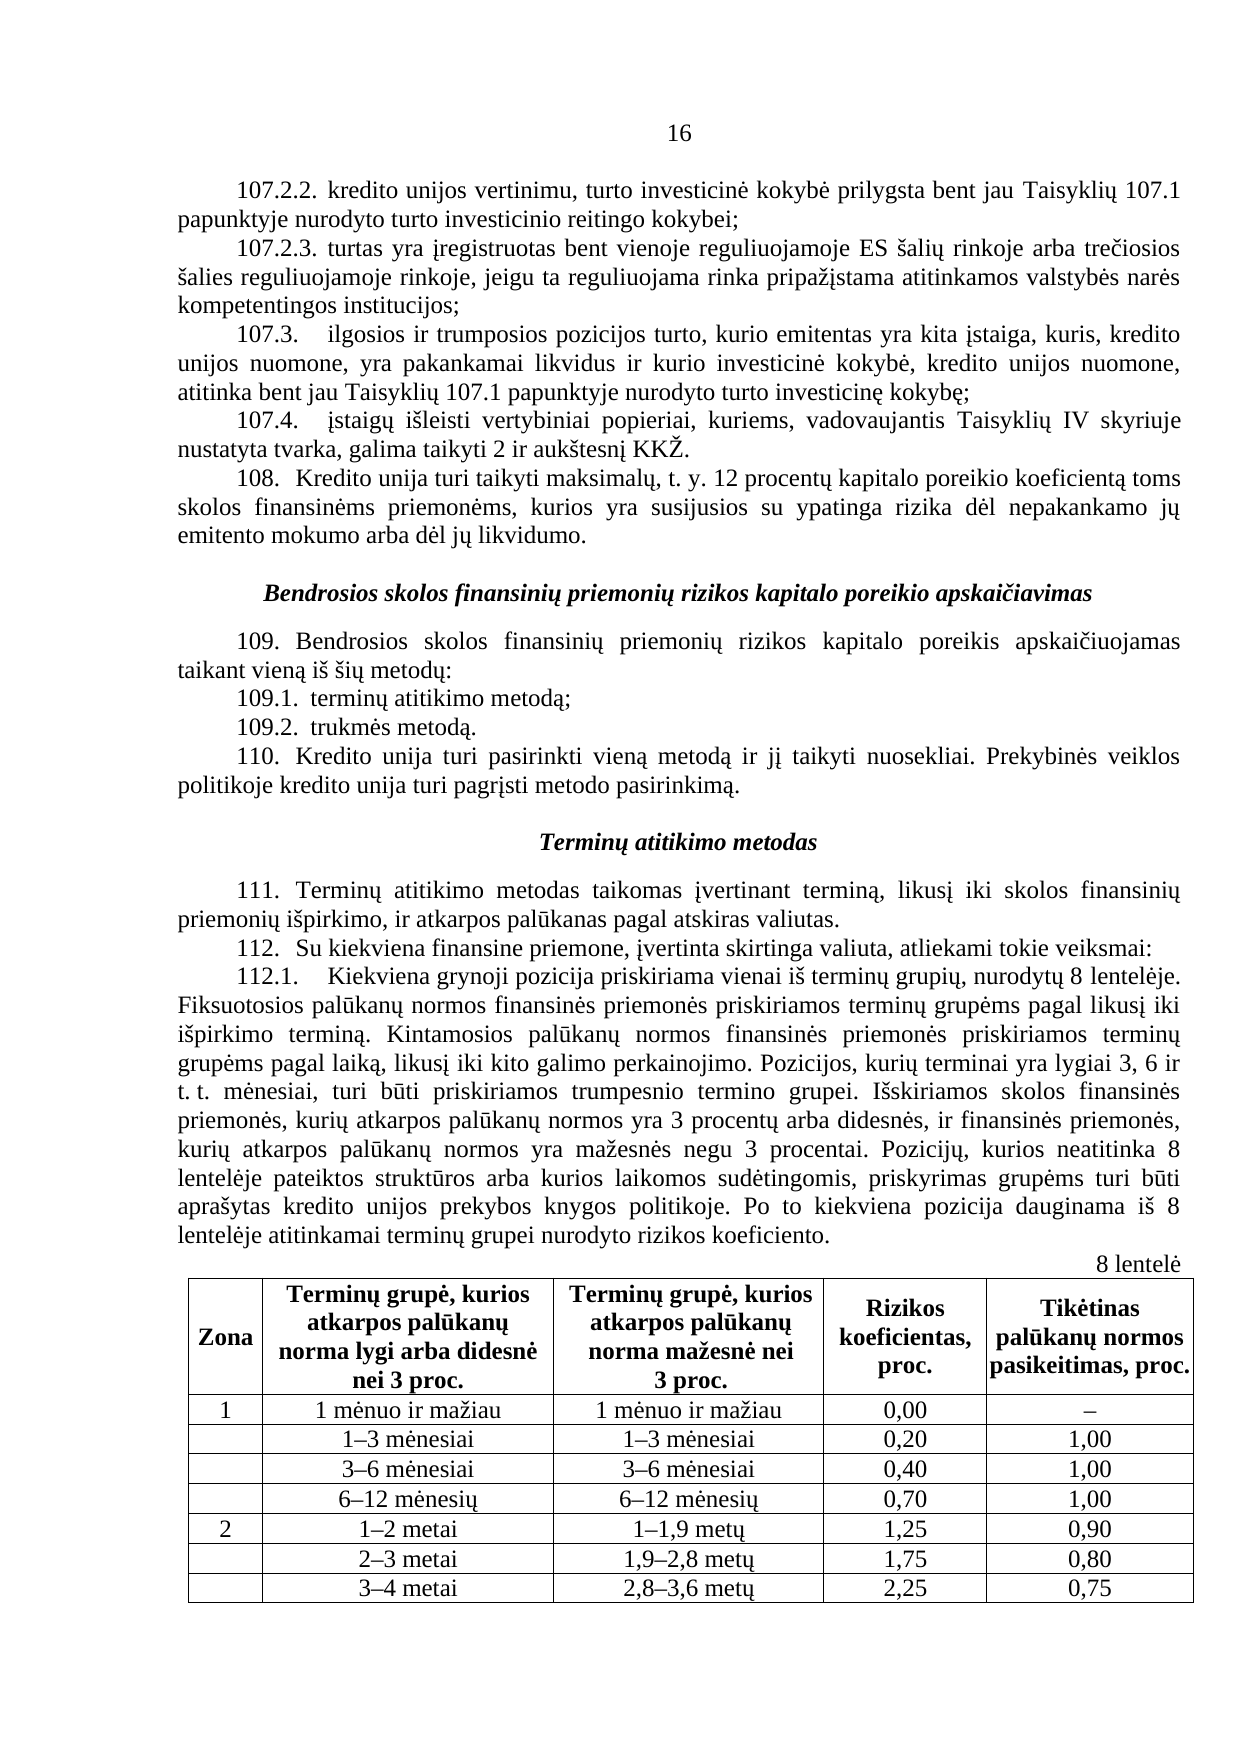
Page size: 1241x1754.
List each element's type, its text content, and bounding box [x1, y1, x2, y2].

table_cell 0,20 [824, 1425, 986, 1453]
text 109. Bendrosios skolos finansinių priemonių rizikos kapitalo poreikis apskaičiuojamas taikant vieną iš šių metodų: [177, 626, 1181, 683]
table_cell 0,70 [824, 1484, 986, 1513]
table_header Tikėtinas palūkanų normos pasikeitimas, proc. [987, 1279, 1193, 1394]
table_cell 3–6 mėnesiai [263, 1454, 553, 1483]
table_cell 1,9–2,8 metų [554, 1544, 823, 1572]
table_cell 1 [189, 1395, 262, 1423]
table_cell 1 mėnuo ir mažiau [263, 1395, 553, 1423]
text 107.4. įstaigų išleisti vertybiniai popieriai, kuriems, vadovaujantis Taisyklių IV skyriuje nustatyta tvarka, galima taikyti 2 ir aukštesnį KKŽ. [177, 406, 1181, 463]
table_cell 1–3 mėnesiai [554, 1425, 823, 1453]
text 109.2. trukmės metodą. [177, 712, 1181, 741]
text Terminų atitikimo metodas [177, 827, 1181, 856]
table_cell 1–1,9 metų [554, 1514, 823, 1543]
table_cell 0,40 [824, 1454, 986, 1483]
table_cell 0,80 [987, 1544, 1193, 1572]
text 107.2.3. turtas yra įregistruotas bent vienoje reguliuojamoje ES šalių rinkoje arba trečiosios šalies reguliuojamoje rinkoje, jeigu ta reguliuojama rinka pripažįstama atitinkamos valstybės narės kompetentingos institucijos; [177, 233, 1181, 319]
table_cell [189, 1484, 262, 1513]
table_cell [189, 1425, 262, 1453]
table_header Zona [189, 1279, 262, 1394]
text 111. Terminų atitikimo metodas taikomas įvertinant terminą, likusį iki skolos finansinių priemonių išpirkimo, ir atkarpos palūkanas pagal atskiras valiutas. [177, 875, 1181, 933]
table_cell 1 mėnuo ir mažiau [554, 1395, 823, 1423]
text 109.1. terminų atitikimo metodą; [177, 683, 1181, 712]
table_cell 1,25 [824, 1514, 986, 1543]
table_cell 1,00 [987, 1454, 1193, 1483]
table_cell 1,00 [987, 1484, 1193, 1513]
table_cell 2,25 [824, 1574, 986, 1602]
table_cell [189, 1454, 262, 1483]
text 112. Su kiekviena finansine priemone, įvertinta skirtinga valiuta, atliekami tokie veiksmai: [177, 933, 1181, 961]
text 107.3. ilgosios ir trumposios pozicijos turto, kurio emitentas yra kita įstaiga, kuris, kredito unijos nuomone, yra pakankamai likvidus ir kurio investicinė kokybė, kredito unijos nuomone, atitinka bent jau Taisyklių 107.1 papunktyje nurodyto turto investicinę kokybę; [177, 319, 1181, 406]
table_cell 2,8–3,6 metų [554, 1574, 823, 1602]
text 110. Kredito unija turi pasirinkti vieną metodą ir jį taikyti nuosekliai. Prekybinės veiklos politikoje kredito unija turi pagrįsti metodo pasirinkimą. [177, 741, 1181, 798]
table_cell 3–6 mėnesiai [554, 1454, 823, 1483]
table_cell 6–12 mėnesių [263, 1484, 553, 1513]
table_cell 2–3 metai [263, 1544, 553, 1572]
table_cell 2 [189, 1514, 262, 1543]
table_cell – [987, 1395, 1193, 1423]
table_header Rizikos koeficientas, proc. [824, 1279, 986, 1394]
table_cell 0,75 [987, 1574, 1193, 1602]
table_cell 1,00 [987, 1425, 1193, 1453]
table_cell 6–12 mėnesių [554, 1484, 823, 1513]
text Bendrosios skolos finansinių priemonių rizikos kapitalo poreikio apskaičiavimas [177, 578, 1181, 607]
table_cell 0,90 [987, 1514, 1193, 1543]
table_cell [189, 1544, 262, 1572]
text 112.1. Kiekviena grynoji pozicija priskiriama vienai iš terminų grupių, nurodytų 8 lentelėje. Fiksuotosios palūkanų normos finansinės priemonės priskiriamos terminų grupėms pagal likusį iki išpirkimo terminą. Kintamosios palūkanų normos finansinės priemonės priskiriamos terminų grupėms pagal laiką, likusį iki kito galimo perkainojimo. Pozicijos, kurių terminai yra lygiai 3, 6 ir t. t. mėnesiai, turi būti priskiriamos trumpesnio termino grupei. Išskiriamos skolos finansinės priemonės, kurių atkarpos palūkanų normos yra 3 procentų arba didesnės, ir finansinės priemonės, kurių atkarpos palūkanų normos yra mažesnės negu 3 procentai. Pozicijų, kurios neatitinka 8 lentelėje pateiktos struktūros arba kurios laikomos sudėtingomis, priskyrimas grupėms turi būti aprašytas kredito unijos prekybos knygos politikoje. Po to kiekviena pozicija dauginama iš 8 lentelėje atitinkamai terminų grupei nurodyto rizikos koeficiento. [177, 961, 1181, 1249]
text 8 lentelė [177, 1249, 1181, 1278]
table_header Terminų grupė, kurios atkarpos palūkanų norma lygi arba didesnė nei 3 proc. [263, 1279, 553, 1394]
table_cell [189, 1574, 262, 1602]
table_cell 1–2 metai [263, 1514, 553, 1543]
table_cell 1,75 [824, 1544, 986, 1572]
table_cell 3–4 metai [263, 1574, 553, 1602]
table_header Terminų grupė, kurios atkarpos palūkanų norma mažesnė nei 3 proc. [554, 1279, 823, 1394]
text 107.2.2. kredito unijos vertinimu, turto investicinė kokybė prilygsta bent jau Taisyklių 107.1 papunktyje nurodyto turto investicinio reitingo kokybei; [177, 176, 1181, 233]
table_cell 1–3 mėnesiai [263, 1425, 553, 1453]
text 108. Kredito unija turi taikyti maksimalų, t. y. 12 procentų kapitalo poreikio koeficientą toms skolos finansinėms priemonėms, kurios yra susijusios su ypatinga rizika dėl nepakankamo jų emitento mokumo arba dėl jų likvidumo. [177, 463, 1181, 549]
table_cell 0,00 [824, 1395, 986, 1423]
